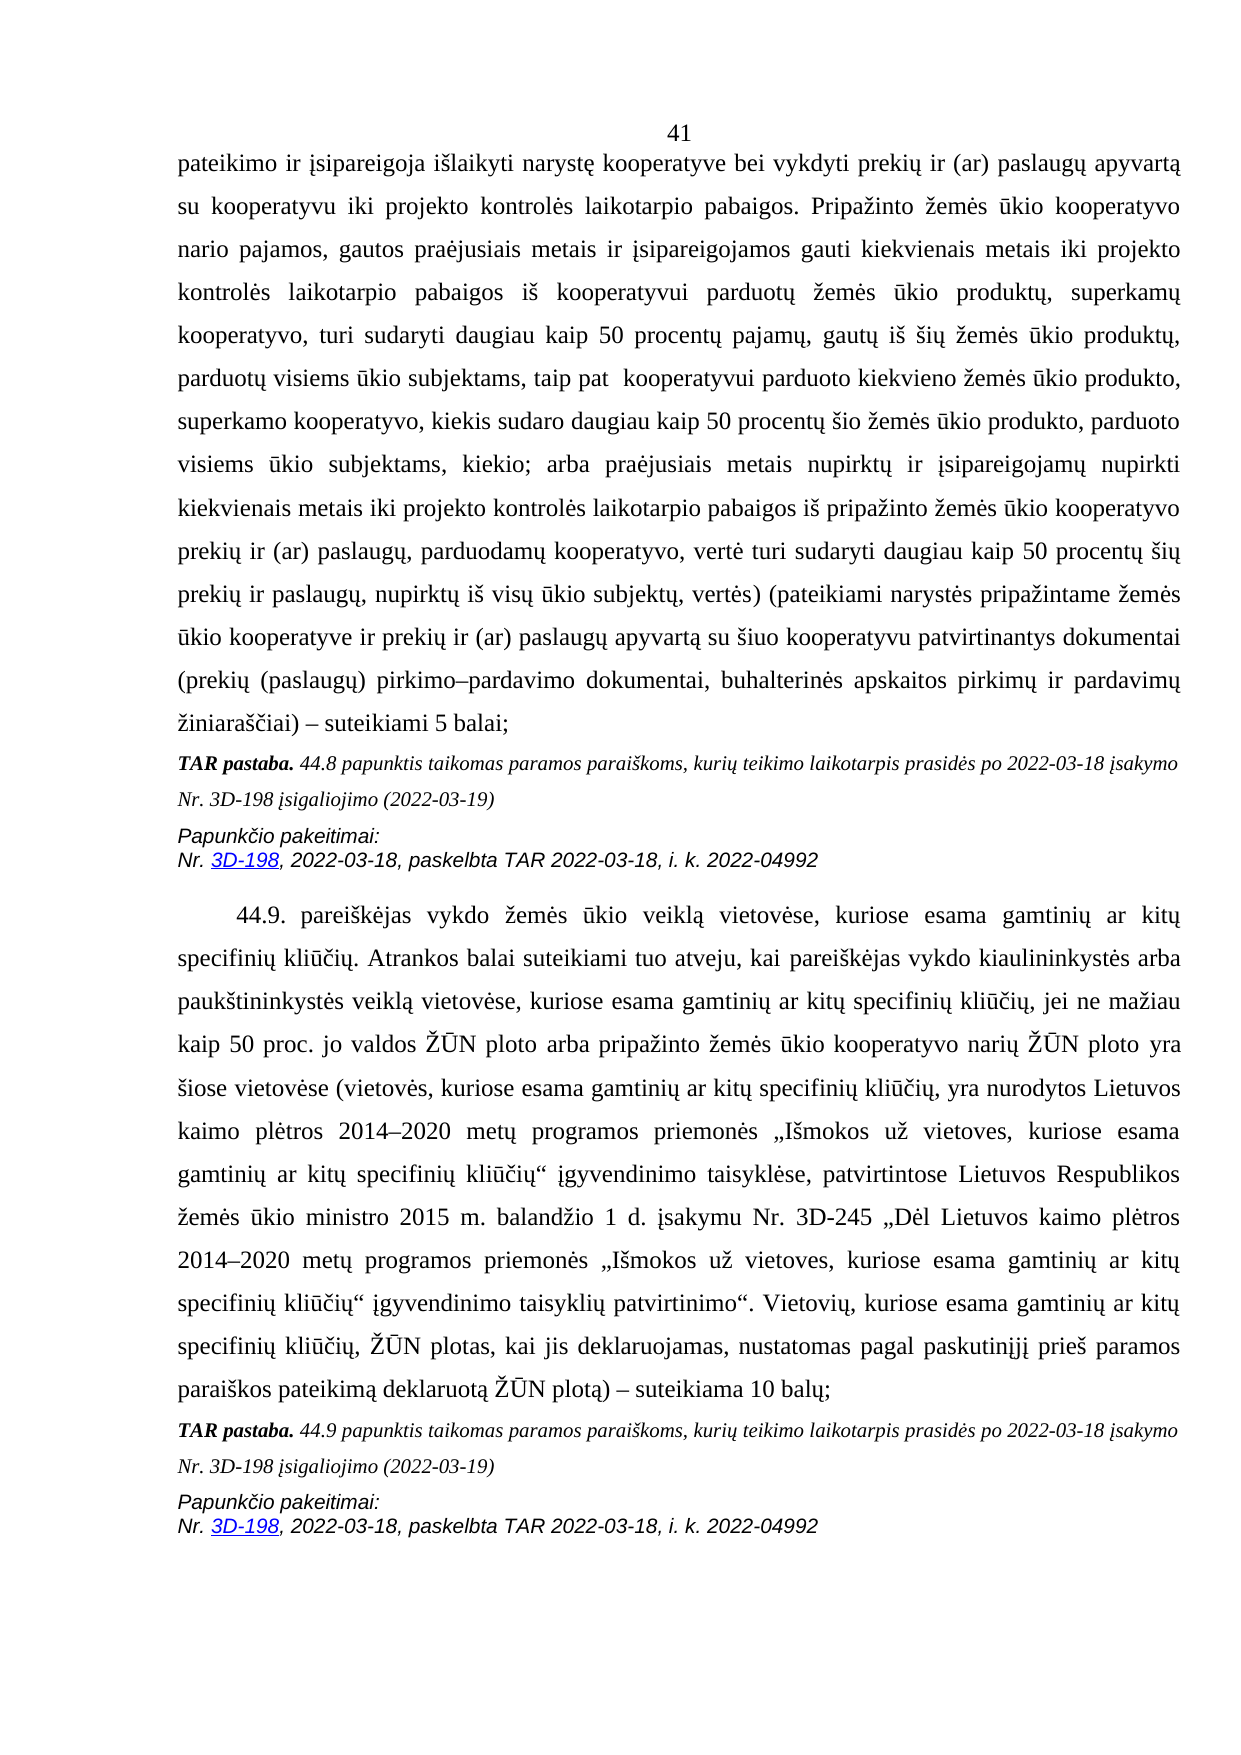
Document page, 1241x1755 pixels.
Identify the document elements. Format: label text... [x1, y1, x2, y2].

text Nr. 3D-198, 2022-03-18, paskelbta TAR 2022-03-18, i. k. 2022-04992 [177, 847, 1181, 871]
text Nr. 3D-198, 2022-03-18, paskelbta TAR 2022-03-18, i. k. 2022-04992 [177, 1514, 1181, 1538]
text TAR pastaba. 44.8 papunktis taikomas paramos paraiškoms, kurių teikimo laikotarpis prasidės po 2022-03-18 įsakymo Nr. 3D-198 įsigaliojimo (2022-03-19) [177, 751, 1181, 811]
text Papunkčio pakeitimai: [177, 823, 1181, 847]
text Papunkčio pakeitimai: [177, 1490, 1181, 1514]
text 44.9. pareiškėjas vykdo žemės ūkio veiklą vietovėse, kuriose esama gamtinių ar kitų specifinių kliūčių. Atrankos balai suteikiami tuo atveju, kai pareiškėjas vykdo kiaulininkystės arba paukštininkystės veiklą vietovėse, kuriose esama gamtinių ar kitų specifinių kliūčių, jei ne mažiau kaip 50 proc. jo valdos ŽŪN ploto arba pripažinto žemės ūkio kooperatyvo narių ŽŪN ploto yra šiose vietovėse (vietovės, kuriose esama gamtinių ar kitų specifinių kliūčių, yra nurodytos Lietuvos kaimo plėtros 2014–2020 metų programos priemonės „Išmokos už vietoves, kuriose esama gamtinių ar kitų specifinių kliūčių“ įgyvendinimo taisyklėse, patvirtintose Lietuvos Respublikos žemės ūkio ministro 2015 m. balandžio 1 d. įsakymu Nr. 3D-245 „Dėl Lietuvos kaimo plėtros 2014–2020 metų programos priemonės „Išmokos už vietoves, kuriose esama gamtinių ar kitų specifinių kliūčių“ įgyvendinimo taisyklių patvirtinimo“. Vietovių, kuriose esama gamtinių ar kitų specifinių kliūčių, ŽŪN plotas, kai jis deklaruojamas, nustatomas pagal paskutinįjį prieš paramos paraiškos pateikimą deklaruotą ŽŪN plotą) – suteikiama 10 balų; [177, 900, 1181, 1403]
text TAR pastaba. 44.9 papunktis taikomas paramos paraiškoms, kurių teikimo laikotarpis prasidės po 2022-03-18 įsakymo Nr. 3D-198 įsigaliojimo (2022-03-19) [177, 1418, 1181, 1478]
text pateikimo ir įsipareigoja išlaikyti narystę kooperatyve bei vykdyti prekių ir (ar) paslaugų apyvartą su kooperatyvu iki projekto kontrolės laikotarpio pabaigos. Pripažinto žemės ūkio kooperatyvo nario pajamos, gautos praėjusiais metais ir įsipareigojamos gauti kiekvienais metais iki projekto kontrolės laikotarpio pabaigos iš kooperatyvui parduotų žemės ūkio produktų, superkamų kooperatyvo, turi sudaryti daugiau kaip 50 procentų pajamų, gautų iš šių žemės ūkio produktų, parduotų visiems ūkio subjektams, taip pat kooperatyvui parduoto kiekvieno žemės ūkio produkto, superkamo kooperatyvo, kiekis sudaro daugiau kaip 50 procentų šio žemės ūkio produkto, parduoto visiems ūkio subjektams, kiekio; arba praėjusiais metais nupirktų ir įsipareigojamų nupirkti kiekvienais metais iki projekto kontrolės laikotarpio pabaigos iš pripažinto žemės ūkio kooperatyvo prekių ir (ar) paslaugų, parduodamų kooperatyvo, vertė turi sudaryti daugiau kaip 50 procentų šių prekių ir paslaugų, nupirktų iš visų ūkio subjektų, vertės) (pateikiami narystės pripažintame žemės ūkio kooperatyve ir prekių ir (ar) paslaugų apyvartą su šiuo kooperatyvu patvirtinantys dokumentai (prekių (paslaugų) pirkimo–pardavimo dokumentai, buhalterinės apskaitos pirkimų ir pardavimų žiniaraščiai) – suteikiami 5 balai; [177, 148, 1181, 737]
